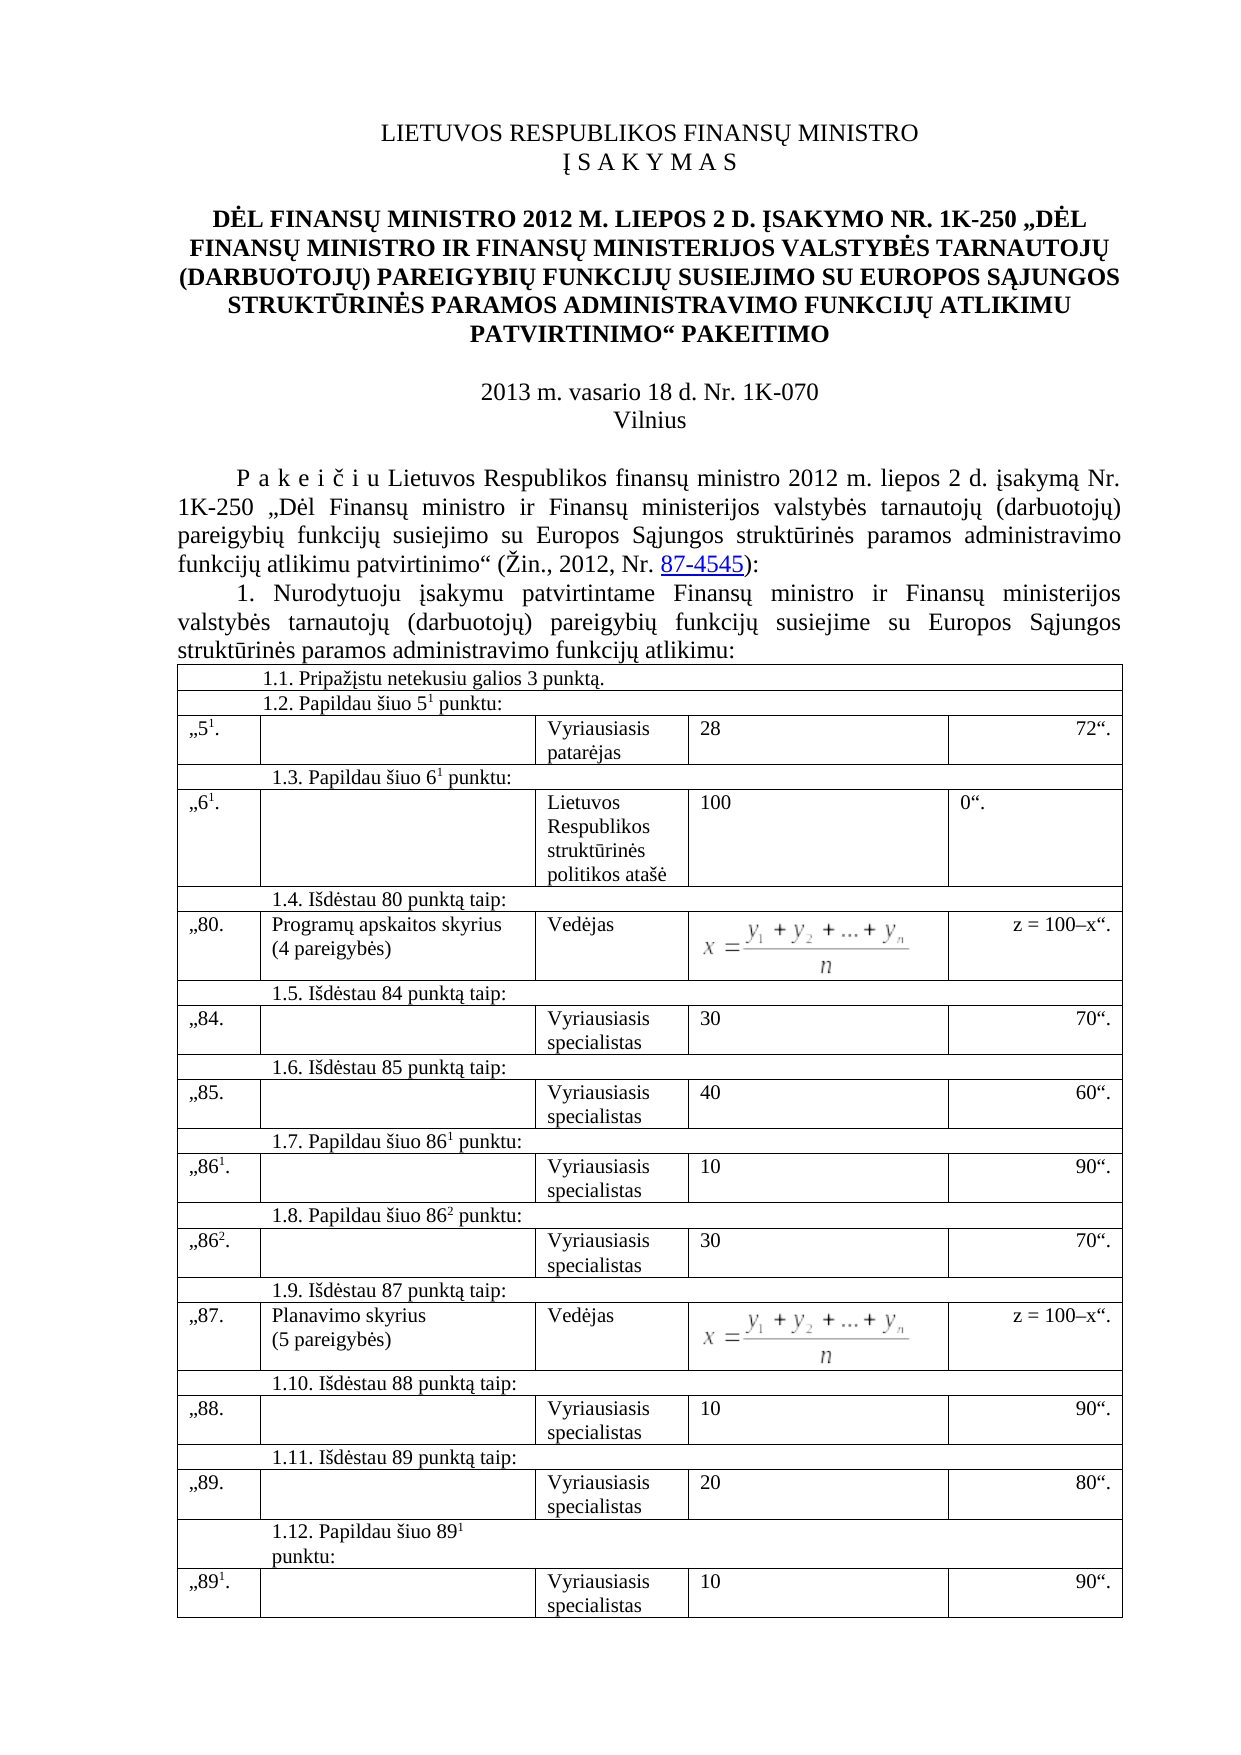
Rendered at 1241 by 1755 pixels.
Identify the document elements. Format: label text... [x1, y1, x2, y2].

table_cell z = 100–x“. [949, 1303, 1122, 1370]
table_cell [949, 1445, 1122, 1469]
table_cell [178, 1203, 260, 1227]
table_cell 20 [689, 1470, 948, 1518]
table_cell [689, 1520, 949, 1568]
table_cell „891. [178, 1569, 260, 1617]
table_cell 90“. [949, 1154, 1122, 1202]
table_cell [178, 1371, 260, 1395]
table_cell Vyriausiasis patarėjas [536, 716, 688, 764]
table_cell Planavimo skyrius (5 pareigybės) [261, 1303, 535, 1370]
table_cell „80. [178, 912, 260, 979]
table_cell 1.2. Papildau šiuo 51 punktu: [178, 691, 1122, 714]
table_cell [261, 1080, 535, 1128]
table_cell z = 100–x“. [949, 912, 1122, 979]
table_cell Vyriausiasis specialistas [536, 1396, 688, 1444]
table_cell [261, 1154, 535, 1202]
table_cell 1.9. Išdėstau 87 punktą taip: [260, 1278, 536, 1302]
table_cell „85. [178, 1080, 260, 1128]
table_cell [949, 765, 1122, 789]
table_cell [689, 887, 949, 911]
text P a k e i č i u Lietuvos Respublikos finansų ministro 2012 m. liepos 2 d. įsakymą Nr. 1K-250 „Dėl Finansų ministro ir Finansų ministerijos valstybės tarnautojų (darbuotojų) pareigybių funkcijų susiejimo su Europos Sąjungos struktūrinės paramos administravimo funkcijų atlikimu patvirtinimo“ (Žin., 2012, Nr. 87-4545): [177, 463, 1122, 578]
table_cell 1.7. Papildau šiuo 861 punktu: [260, 1129, 536, 1153]
table_cell [261, 1470, 535, 1518]
table_cell [178, 1055, 260, 1079]
text LIETUVOS RESPUBLIKOS FINANSŲ MINISTRO [177, 118, 1122, 147]
table_cell [178, 1445, 260, 1469]
table_cell [261, 1396, 535, 1444]
table_cell „862. [178, 1229, 260, 1277]
table_cell [949, 1129, 1122, 1153]
table_cell [261, 790, 535, 886]
table_cell [949, 1520, 1122, 1568]
table_cell 10 [689, 1396, 948, 1444]
table_cell 1.6. Išdėstau 85 punktą taip: [260, 1055, 536, 1079]
table_cell 70“. [949, 1006, 1122, 1054]
table_cell x = (y1+y2+...+yn)/n [689, 912, 948, 979]
table_cell [949, 1371, 1122, 1395]
table_cell „84. [178, 1006, 260, 1054]
table_cell 1.12. Papildau šiuo 891 punktu: [260, 1520, 536, 1568]
text 2013 m. vasario 18 d. Nr. 1K-070 [177, 377, 1122, 406]
table_cell „861. [178, 1154, 260, 1202]
table_cell 100 [689, 790, 948, 886]
table_cell Vyriausiasis specialistas [536, 1470, 688, 1518]
table_cell [536, 1129, 688, 1153]
text 1. Nurodytuoju įsakymu patvirtintame Finansų ministro ir Finansų ministerijos valstybės tarnautojų (darbuotojų) pareigybių funkcijų susiejime su Europos Sąjungos struktūrinės paramos administravimo funkcijų atlikimu: [177, 578, 1122, 664]
table_cell Vedėjas [536, 1303, 688, 1370]
table_cell 1.3. Papildau šiuo 61 punktu: [260, 765, 536, 789]
table_cell Vyriausiasis specialistas [536, 1006, 688, 1054]
table_cell 1.11. Išdėstau 89 punktą taip: [260, 1445, 536, 1469]
table_cell Lietuvos Respublikos struktūrinės politikos atašė [536, 790, 688, 886]
table_cell 1.8. Papildau šiuo 862 punktu: [260, 1203, 536, 1227]
table_cell 30 [689, 1229, 948, 1277]
table_cell [261, 716, 535, 764]
table_cell 10 [689, 1154, 948, 1202]
table_cell Vyriausiasis specialistas [536, 1569, 688, 1617]
table_cell [689, 1371, 949, 1395]
table_cell [178, 1278, 260, 1302]
table_cell 1.10. Išdėstau 88 punktą taip: [260, 1371, 536, 1395]
table_cell [689, 765, 949, 789]
table_cell 80“. [949, 1470, 1122, 1518]
table_cell 90“. [949, 1396, 1122, 1444]
text DĖL finansų ministro 2012 m. liepos 2 d. įsakymo Nr. 1K-250 „Dėl finansų ministro ir finansų ministerijos valstybės tarnautojų (darbuotojų) pareigybių funkcijų susiejimo su Europos Sąjungos struktūrinės paramos administravimo funkcijų atlikimu patvirtinimo“ pakeitimo [177, 204, 1122, 348]
table_cell „88. [178, 1396, 260, 1444]
table_cell [949, 1055, 1122, 1079]
table_cell Vyriausiasis specialistas [536, 1154, 688, 1202]
table_cell [261, 1569, 535, 1617]
table_cell [178, 1129, 260, 1153]
table_cell [536, 1520, 688, 1568]
table_cell 90“. [949, 1569, 1122, 1617]
table_cell Vyriausiasis specialistas [536, 1229, 688, 1277]
table_cell 10 [689, 1569, 948, 1617]
table_cell „87. [178, 1303, 260, 1370]
table_cell [689, 981, 949, 1004]
table_cell [949, 1278, 1122, 1302]
table_cell [536, 887, 688, 911]
table_cell [178, 887, 260, 911]
table_cell [178, 1520, 260, 1568]
table_cell „89. [178, 1470, 260, 1518]
table_cell [949, 887, 1122, 911]
table_cell „51. [178, 716, 260, 764]
table_cell [178, 765, 260, 789]
table_cell [261, 1229, 535, 1277]
table_cell Vyriausiasis specialistas [536, 1080, 688, 1128]
table_cell 60“. [949, 1080, 1122, 1128]
text Į S A K Y M A S [177, 147, 1122, 176]
table_header 1.1. Pripažįstu netekusiu galios 3 punktą. [178, 665, 1122, 689]
table_cell [689, 1129, 949, 1153]
table_cell 72“. [949, 716, 1122, 764]
table_cell [689, 1445, 949, 1469]
table_cell [689, 1278, 949, 1302]
table_cell 70“. [949, 1229, 1122, 1277]
table_cell [536, 1445, 688, 1469]
table_cell [689, 1055, 949, 1079]
table_cell [536, 765, 688, 789]
table_cell [949, 981, 1122, 1004]
table_cell 30 [689, 1006, 948, 1054]
table_cell Vedėjas [536, 912, 688, 979]
table_cell [536, 1055, 688, 1079]
table_cell 0“. [949, 790, 1122, 886]
table_cell [949, 1203, 1122, 1227]
table_cell [178, 981, 260, 1004]
table_cell 40 [689, 1080, 948, 1128]
table_cell [689, 1203, 949, 1227]
table_cell [536, 1371, 688, 1395]
table_cell [261, 1006, 535, 1054]
table_cell Programų apskaitos skyrius (4 pareigybės) [261, 912, 535, 979]
table_cell 1.5. Išdėstau 84 punktą taip: [260, 981, 536, 1004]
text Vilnius [177, 406, 1122, 434]
table_cell 28 [689, 716, 948, 764]
table_cell x = (y1+y2+...+yn)/n [689, 1303, 948, 1370]
table_cell [536, 1278, 688, 1302]
table_cell „61. [178, 790, 260, 886]
table_cell [536, 1203, 688, 1227]
table_cell [536, 981, 688, 1004]
table_cell 1.4. Išdėstau 80 punktą taip: [260, 887, 536, 911]
